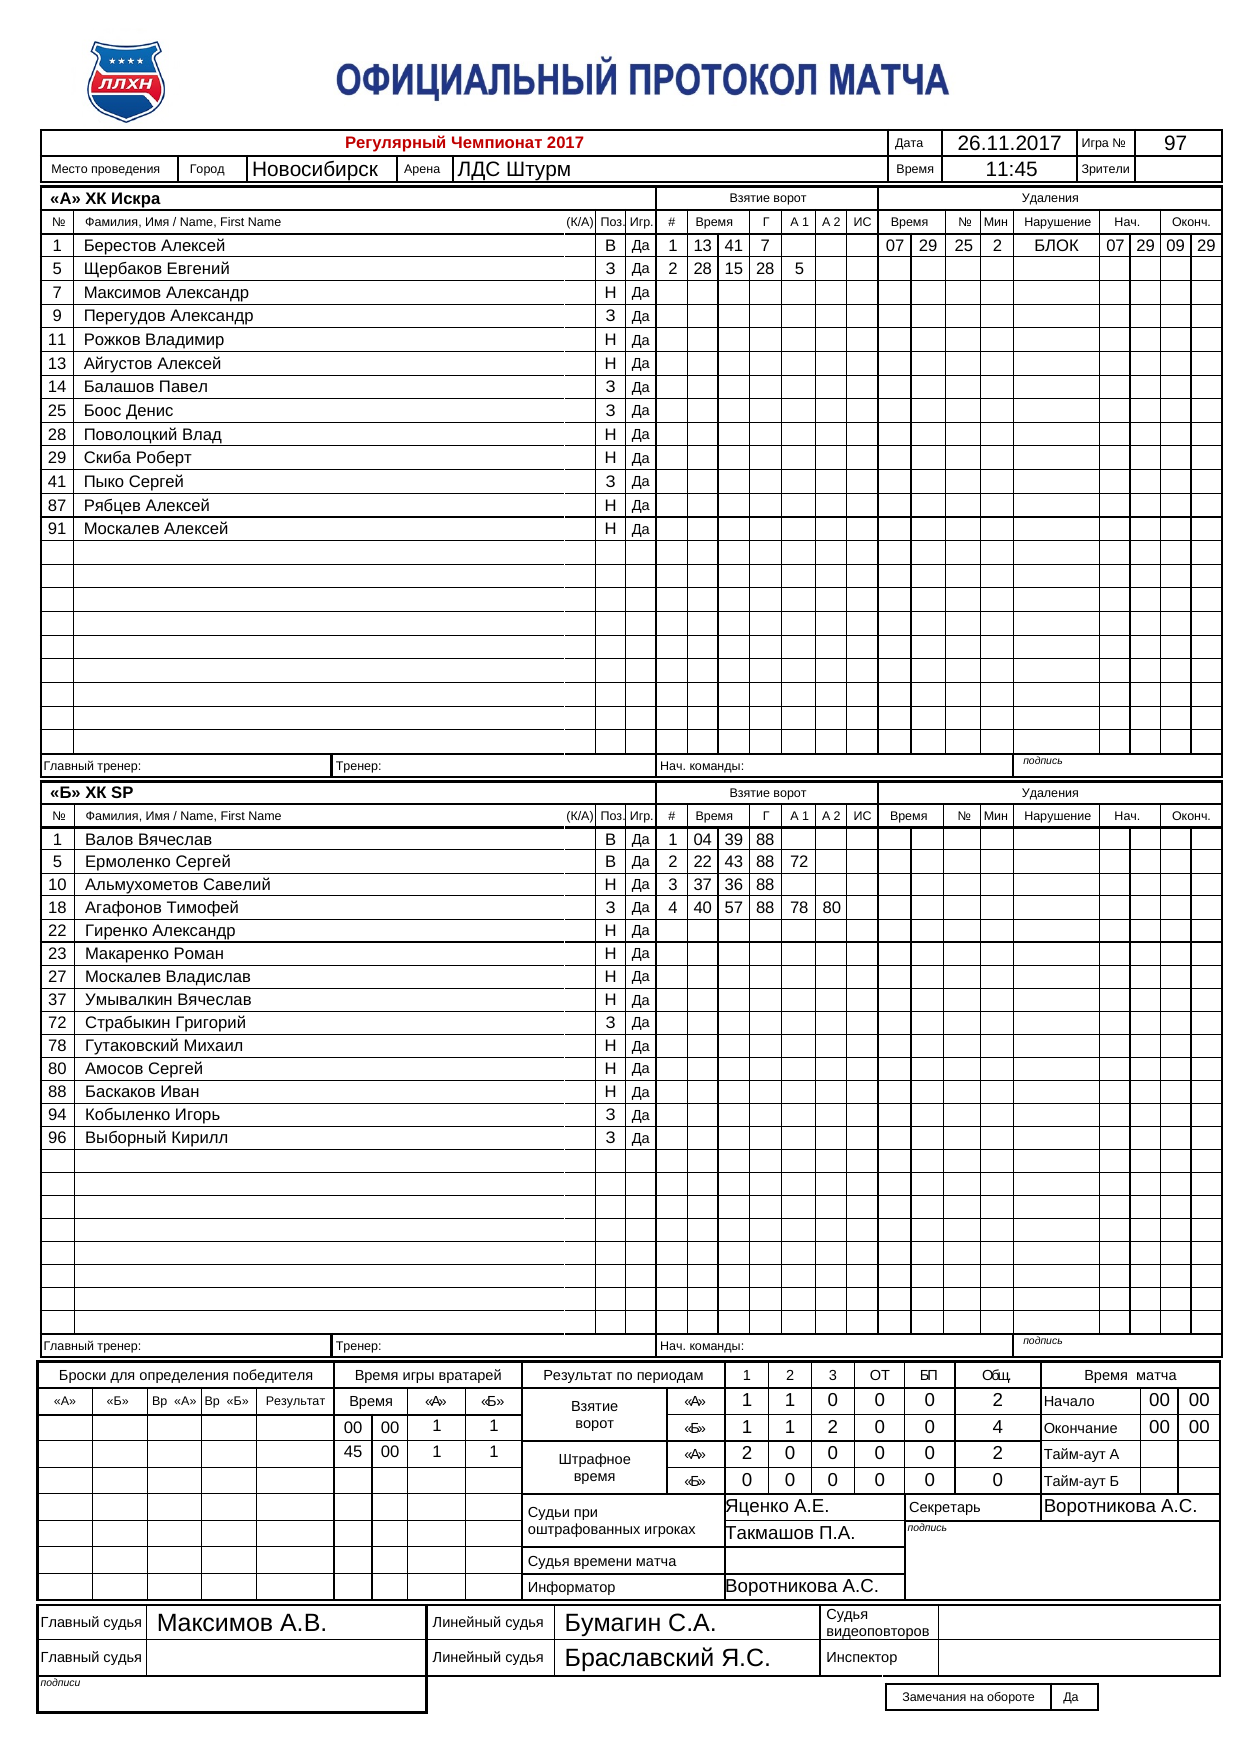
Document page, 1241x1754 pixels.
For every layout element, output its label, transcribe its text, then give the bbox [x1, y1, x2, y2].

table_cell [565, 1265, 595, 1287]
table_cell [335, 1468, 371, 1493]
table_cell Мин [981, 211, 1013, 233]
table_cell [847, 494, 877, 516]
table_cell [565, 920, 595, 941]
table_cell [1131, 659, 1160, 682]
table_cell [816, 1219, 846, 1241]
table_cell [688, 659, 717, 682]
table_cell 0 [769, 1442, 811, 1467]
table_cell Судья видеоповторов [821, 1606, 938, 1639]
table_cell Н [596, 989, 625, 1011]
table_cell [1131, 1196, 1160, 1218]
table_cell [1100, 1058, 1129, 1079]
table_cell [626, 588, 655, 611]
table_cell Н [596, 1035, 625, 1057]
table_cell [1131, 399, 1160, 422]
table_cell [657, 1242, 687, 1264]
table_cell Игр. [626, 805, 655, 826]
table_cell 0 [855, 1442, 904, 1467]
table_cell Оконч. [1161, 211, 1221, 233]
table_cell [1161, 423, 1190, 445]
table_cell [912, 494, 945, 516]
table_cell 11 [42, 328, 73, 351]
table_cell [847, 1196, 877, 1218]
table_cell [912, 470, 945, 493]
table_cell [750, 1219, 781, 1241]
table_cell 72 [42, 1012, 74, 1033]
table_cell [816, 1242, 846, 1264]
table_cell Москалев Владислав [75, 966, 564, 987]
table_cell 40 [688, 896, 717, 918]
table_cell [944, 1288, 980, 1310]
table_cell [981, 659, 1013, 682]
table_cell [981, 352, 1013, 374]
table_cell 29 [912, 235, 945, 256]
table_cell [782, 399, 815, 422]
table_cell [946, 305, 980, 327]
table_cell [946, 588, 980, 611]
table_cell [782, 1035, 815, 1057]
table_header Броски для определения победителя [39, 1363, 333, 1387]
table_cell [1014, 829, 1099, 849]
table_cell [1161, 565, 1190, 587]
table_cell [816, 1173, 846, 1195]
table_cell [981, 707, 1013, 729]
table_cell З [596, 376, 625, 398]
table_cell [1131, 1150, 1160, 1172]
table_cell [657, 966, 687, 987]
table_cell [1100, 328, 1129, 351]
table_cell [688, 1173, 717, 1195]
table_cell [1192, 1173, 1221, 1195]
table_cell [688, 446, 717, 469]
table_cell 91 [42, 518, 73, 540]
table_cell Да [626, 257, 655, 280]
table_cell [912, 1104, 943, 1126]
table_cell [981, 850, 1013, 872]
table_cell [1100, 1081, 1129, 1103]
table_cell [981, 1219, 1013, 1241]
table_cell [408, 1574, 465, 1599]
table_cell Пыко Сергей [74, 470, 564, 493]
table_cell [1100, 1104, 1129, 1126]
table_cell [42, 730, 73, 753]
table_cell [750, 281, 781, 303]
table_cell [946, 541, 980, 564]
table_cell [782, 376, 815, 398]
table_cell 22 [688, 850, 717, 872]
table_cell [847, 1081, 877, 1103]
table_cell Инспектор [821, 1640, 938, 1675]
table_cell В [596, 829, 625, 849]
table_cell [782, 305, 815, 327]
table_cell [879, 1242, 910, 1264]
table_cell Н [596, 966, 625, 987]
table_cell [847, 588, 877, 611]
table_cell [1192, 1150, 1221, 1172]
table_cell [1014, 1058, 1099, 1079]
table_cell [596, 565, 625, 587]
table_cell [782, 1242, 815, 1264]
table_header «Б» ХК SP [42, 783, 655, 803]
table_cell [750, 636, 781, 658]
table_cell [912, 707, 945, 729]
table_cell [1014, 636, 1099, 658]
table_cell [946, 636, 980, 658]
table_cell [782, 1173, 815, 1195]
table_cell 7 [750, 235, 781, 256]
table_cell [596, 659, 625, 682]
table_cell [816, 1196, 846, 1218]
table_cell [1161, 1219, 1190, 1241]
table_cell [1014, 1311, 1099, 1333]
table_cell [847, 352, 877, 374]
table_cell [1014, 376, 1099, 398]
table_cell [816, 730, 846, 753]
table_cell [946, 446, 980, 469]
table_cell Рожков Владимир [74, 328, 564, 351]
table_cell Ермоленко Сергей [75, 850, 564, 872]
table_cell 94 [42, 1104, 74, 1126]
table_cell [657, 281, 687, 303]
table_cell [1141, 1468, 1177, 1493]
table_cell [657, 588, 687, 611]
table_cell [981, 328, 1013, 351]
table_cell [981, 1242, 1013, 1264]
table_cell [879, 423, 910, 445]
table_cell [1161, 1242, 1190, 1264]
table_cell [1014, 612, 1099, 634]
table_cell [750, 565, 781, 587]
table_cell [816, 470, 846, 493]
table_cell [816, 494, 846, 516]
table_cell [626, 636, 655, 658]
table_cell [1131, 896, 1160, 918]
table_cell [1131, 636, 1160, 658]
table_cell Н [596, 352, 625, 374]
table_cell 2 [981, 235, 1013, 256]
table_cell [1161, 1150, 1190, 1172]
table_cell [1161, 376, 1190, 398]
table_cell [657, 1127, 687, 1149]
table_cell [750, 541, 781, 564]
table_cell [565, 518, 595, 540]
table_cell [688, 636, 717, 658]
table_cell [1161, 612, 1190, 634]
table_cell [657, 399, 687, 422]
table_cell [946, 257, 980, 280]
table_cell [1100, 399, 1129, 422]
table_cell [816, 588, 846, 611]
table_cell [782, 281, 815, 303]
table_cell [1161, 1288, 1190, 1310]
table_cell [719, 989, 749, 1011]
table_cell Макаренко Роман [75, 943, 564, 964]
table_cell [1192, 257, 1221, 280]
table_cell [1161, 518, 1190, 540]
table_cell [816, 1035, 846, 1057]
table_cell Да [626, 1081, 655, 1103]
table_cell Воротникова А.С. [726, 1575, 904, 1599]
table_cell [946, 730, 980, 753]
table_cell [202, 1574, 256, 1599]
table_cell [719, 399, 749, 422]
table_cell [847, 943, 877, 964]
table_cell [816, 565, 846, 587]
table_header Замечания на обороте [887, 1685, 1050, 1709]
table_cell [719, 494, 749, 516]
table_cell [1131, 1012, 1160, 1033]
table_cell Штрафное время [523, 1442, 666, 1493]
table_cell [944, 829, 980, 849]
table_cell [782, 1058, 815, 1079]
table_cell [688, 612, 717, 634]
table_cell [1131, 1081, 1160, 1103]
table_cell [782, 446, 815, 469]
table_cell [879, 683, 910, 706]
table_cell А 1 [782, 211, 815, 233]
table_cell [1192, 328, 1221, 351]
table_cell [1100, 829, 1129, 849]
table_cell [719, 305, 749, 327]
table_cell [1161, 1058, 1190, 1079]
table_cell [1161, 659, 1190, 682]
table_cell Фамилия, Имя / Name, First Name [75, 805, 565, 826]
table_cell 00 [1141, 1415, 1177, 1440]
table_cell [981, 1104, 1013, 1126]
table_cell [981, 874, 1013, 895]
table_cell [1161, 850, 1190, 872]
table_cell З [596, 896, 625, 918]
table_cell [565, 989, 595, 1011]
table_cell 9 [42, 305, 73, 327]
table_cell [981, 920, 1013, 941]
table_cell Поз. [596, 805, 625, 826]
table_cell 1 [408, 1441, 465, 1467]
table_cell [1100, 446, 1129, 469]
table_cell [847, 1150, 877, 1172]
table_cell [847, 281, 877, 303]
table_cell [1192, 1219, 1221, 1241]
table_cell 10 [42, 874, 74, 895]
table_cell [782, 659, 815, 682]
table_cell [847, 1012, 877, 1033]
table_cell [1131, 1173, 1160, 1195]
table_cell [1100, 850, 1129, 872]
table_cell [879, 446, 910, 469]
table_cell Да [626, 1104, 655, 1126]
table_cell [750, 1035, 781, 1057]
table_cell [719, 1196, 749, 1218]
table_cell [816, 1150, 846, 1172]
table_cell [946, 470, 980, 493]
table_cell 1 [769, 1415, 811, 1440]
table_cell Нач. [1100, 211, 1160, 233]
table_cell [1014, 1242, 1099, 1264]
table_cell [1014, 1288, 1099, 1310]
table_cell [981, 1058, 1013, 1079]
table_cell [1131, 874, 1160, 895]
table_cell [1014, 659, 1099, 682]
table_cell [782, 1311, 815, 1333]
table_cell [912, 565, 945, 587]
table_cell [946, 518, 980, 540]
table_cell [202, 1441, 256, 1467]
table_cell [565, 683, 595, 706]
table_cell [782, 518, 815, 540]
table_cell [335, 1574, 371, 1599]
table_cell [1161, 1081, 1190, 1103]
table_cell [1192, 446, 1221, 469]
table_cell 22 [42, 920, 74, 941]
table_cell [750, 612, 781, 634]
table_cell [688, 1219, 717, 1241]
table_cell Максимов Александр [74, 281, 564, 303]
table_cell [879, 1219, 910, 1241]
table_cell [1161, 730, 1190, 753]
table_cell 0 [812, 1442, 854, 1467]
table_cell 96 [42, 1127, 74, 1149]
table_cell [626, 612, 655, 634]
table_header Время игры вратарей [335, 1363, 521, 1387]
table_cell [75, 1150, 564, 1172]
table_cell [981, 1288, 1013, 1310]
table_cell [981, 281, 1013, 303]
table_cell [750, 1012, 781, 1033]
table_cell Главный судья [39, 1606, 146, 1639]
table_cell [944, 1196, 980, 1218]
table_cell [657, 730, 687, 753]
table_cell [912, 1196, 943, 1218]
table_cell Кобыленко Игорь [75, 1104, 564, 1126]
table_cell [1131, 1219, 1160, 1241]
table_cell Время [879, 805, 943, 826]
table_header 1 [726, 1363, 768, 1387]
table_cell [93, 1468, 147, 1493]
table_cell [879, 518, 910, 540]
table_cell [719, 683, 749, 706]
table_cell Рябцев Алексей [74, 494, 564, 516]
table_cell [1136, 157, 1221, 181]
table_cell [657, 1104, 687, 1126]
table_cell [1131, 1035, 1160, 1057]
table_cell 72 [782, 850, 815, 872]
table_cell [750, 966, 781, 987]
table_cell [565, 1242, 595, 1264]
table_cell 29 [42, 446, 73, 469]
table_cell [879, 707, 910, 729]
table_cell [1100, 1219, 1129, 1241]
table_cell [750, 730, 781, 753]
table_cell [782, 920, 815, 941]
table_cell [565, 850, 595, 872]
table_cell [93, 1574, 147, 1599]
table_cell 0 [905, 1389, 954, 1413]
table_cell 36 [719, 874, 749, 895]
table_cell [74, 683, 564, 706]
table_cell Да [626, 1058, 655, 1079]
table_cell [42, 636, 73, 658]
table_cell # [657, 805, 687, 826]
table_cell [1014, 896, 1099, 918]
table_cell Линейный судья [428, 1606, 554, 1639]
table_cell [1014, 850, 1099, 872]
table_cell Да [626, 423, 655, 445]
table_cell [847, 829, 877, 849]
table_cell [946, 494, 980, 516]
table_cell 45 [335, 1441, 371, 1467]
table_cell 0 [769, 1468, 811, 1493]
table_cell [1192, 399, 1221, 422]
table_cell [782, 1288, 815, 1310]
table_cell [912, 966, 943, 987]
table_cell 29 [1192, 235, 1221, 256]
table_cell [1161, 829, 1190, 849]
table_cell Поз. [596, 211, 625, 233]
table_cell [1100, 1265, 1129, 1287]
table_cell [1014, 565, 1099, 587]
table_cell [879, 989, 910, 1011]
table_cell [1014, 328, 1099, 351]
table_cell [719, 423, 749, 445]
table_cell [847, 423, 877, 445]
table_cell [1141, 1441, 1177, 1467]
table_cell [565, 874, 595, 895]
table_cell [42, 1150, 74, 1172]
table_cell [750, 989, 781, 1011]
table_cell Н [596, 1081, 625, 1103]
table_cell [750, 1150, 781, 1172]
table_cell [688, 1311, 717, 1333]
table_cell [626, 1196, 655, 1218]
table_cell [626, 659, 655, 682]
table_cell [719, 1081, 749, 1103]
table_cell 1 [657, 235, 687, 256]
table_cell Арена [398, 157, 452, 181]
table_cell [883, 1677, 1220, 1681]
table_cell [596, 1311, 625, 1333]
table_cell [1179, 1441, 1219, 1467]
table_cell [1100, 707, 1129, 729]
table_cell Время [688, 211, 749, 233]
table_cell [565, 257, 595, 280]
table_cell [1014, 989, 1099, 1011]
table_cell [719, 588, 749, 611]
table_cell «А» [668, 1389, 724, 1413]
table_cell [719, 565, 749, 587]
table_cell [93, 1547, 147, 1573]
table_cell [946, 565, 980, 587]
table_cell [981, 1311, 1013, 1333]
table_cell [847, 1173, 877, 1195]
table_cell [879, 966, 910, 987]
table_cell Н [596, 1058, 625, 1079]
table_cell Да [626, 305, 655, 327]
table_cell [75, 1242, 564, 1264]
table_cell [657, 989, 687, 1011]
table_cell Информатор [523, 1575, 724, 1599]
table_cell [1131, 305, 1160, 327]
table_cell 41 [42, 470, 73, 493]
table_cell [596, 1219, 625, 1241]
table_cell [1100, 588, 1129, 611]
table_cell [782, 1265, 815, 1287]
table_cell [335, 1547, 371, 1573]
table_cell [816, 541, 846, 564]
table_cell [688, 1242, 717, 1264]
table_cell [719, 920, 749, 941]
table_cell [39, 1494, 92, 1520]
table_cell 1 [466, 1416, 521, 1440]
table_cell Да [626, 494, 655, 516]
table_cell [1161, 446, 1190, 469]
table_cell [912, 1242, 943, 1264]
table_cell [782, 328, 815, 351]
table_cell [1100, 943, 1129, 964]
table_cell [847, 470, 877, 493]
table_cell № [42, 805, 74, 826]
table_cell [816, 874, 846, 895]
table_cell [1100, 1173, 1129, 1195]
table_cell [847, 896, 877, 918]
table_cell [688, 1035, 717, 1057]
table_header Да [1052, 1685, 1097, 1709]
table_cell [596, 636, 625, 658]
table_cell [750, 446, 781, 469]
table_cell [626, 1173, 655, 1195]
table_cell Да [626, 943, 655, 964]
table_cell [719, 1058, 749, 1079]
table_cell [879, 943, 910, 964]
table_cell [750, 328, 781, 351]
table_cell [565, 636, 595, 658]
table_cell 00 [1179, 1389, 1219, 1413]
table_cell [1014, 518, 1099, 540]
table_cell Да [626, 352, 655, 374]
table_cell 41 [719, 235, 749, 256]
table_cell «А» [408, 1389, 465, 1413]
table_cell [750, 1196, 781, 1218]
table_cell [946, 399, 980, 422]
table_cell [1099, 1682, 1220, 1711]
table_cell [565, 1127, 595, 1149]
table_cell [719, 1288, 749, 1310]
table_cell [944, 989, 980, 1011]
table_cell [565, 966, 595, 987]
table_cell Москалев Алексей [74, 518, 564, 540]
table_cell [596, 588, 625, 611]
table_cell [148, 1521, 201, 1546]
table_cell [847, 1127, 877, 1149]
table_cell [596, 683, 625, 706]
table_cell Да [626, 1035, 655, 1057]
table_cell ИС [847, 211, 877, 233]
table_cell [596, 1242, 625, 1264]
table_cell [1100, 541, 1129, 564]
table_cell [1131, 920, 1160, 941]
table_cell [688, 1265, 717, 1287]
table_header Взятие ворот [657, 188, 877, 209]
table_cell [1161, 896, 1190, 918]
table_cell [946, 281, 980, 303]
table_cell [1192, 494, 1221, 516]
table_cell [688, 920, 717, 941]
table_cell [1161, 989, 1190, 1011]
table_cell [879, 376, 910, 398]
table_cell Н [596, 874, 625, 895]
table_cell [816, 235, 846, 256]
table_cell [93, 1521, 147, 1546]
table_cell [657, 707, 687, 729]
table_cell [596, 541, 625, 564]
table_cell [565, 1288, 595, 1310]
table_cell [1192, 1081, 1221, 1103]
table_cell [1192, 518, 1221, 540]
table_cell [257, 1468, 333, 1493]
table_cell [1014, 399, 1099, 422]
table_cell 27 [42, 966, 74, 987]
table_cell Да [626, 850, 655, 872]
table_cell [257, 1416, 333, 1440]
table_cell 1 [42, 235, 73, 256]
table_cell [626, 565, 655, 587]
table_cell [879, 896, 910, 918]
table_cell [688, 494, 717, 516]
table_cell [816, 1104, 846, 1126]
table_cell [1100, 612, 1129, 634]
table_cell [202, 1547, 256, 1573]
table_cell [946, 376, 980, 398]
table_cell [42, 1311, 74, 1333]
table_cell [879, 612, 910, 634]
table_cell [912, 1012, 943, 1033]
table_cell Браславский Я.С. [555, 1640, 819, 1675]
table_cell [1014, 1127, 1099, 1149]
table_cell [1100, 1242, 1129, 1264]
table_cell [1131, 1288, 1160, 1310]
table_cell [1014, 446, 1099, 469]
table_cell [657, 518, 687, 540]
table_cell [626, 1219, 655, 1241]
table_cell [657, 470, 687, 493]
table_cell [1131, 423, 1160, 445]
table_cell 28 [688, 257, 717, 280]
table_cell [816, 376, 846, 398]
table_cell [1100, 659, 1129, 682]
table_cell Агафонов Тимофей [75, 896, 564, 918]
table_cell 00 [335, 1416, 371, 1440]
table_cell Тайм-аут А [1042, 1441, 1140, 1467]
table_cell [816, 1311, 846, 1333]
table_cell [847, 966, 877, 987]
table_cell [657, 423, 687, 445]
table_cell [1014, 1265, 1099, 1287]
table_cell [626, 683, 655, 706]
table_cell Окончание [1042, 1415, 1140, 1440]
table_header 26.11.2017 [943, 131, 1076, 155]
table_cell [688, 565, 717, 587]
table_cell [1192, 943, 1221, 964]
table_cell [847, 541, 877, 564]
table_cell [1192, 352, 1221, 374]
table_cell «А» [39, 1389, 92, 1413]
table_cell [816, 829, 846, 849]
table_cell [688, 1196, 717, 1218]
table_cell [657, 446, 687, 469]
table_cell [596, 1196, 625, 1218]
table_cell [750, 470, 781, 493]
table_cell Нач. команды: [657, 755, 1012, 776]
table_cell [688, 989, 717, 1011]
table_cell [750, 399, 781, 422]
table_cell [565, 1196, 595, 1218]
table_cell [688, 376, 717, 398]
table_cell [816, 328, 846, 351]
table_cell [912, 1081, 943, 1103]
table_cell [1131, 989, 1160, 1011]
table_cell [1192, 1265, 1221, 1287]
table_cell 07 [1100, 235, 1129, 256]
table_cell [1192, 636, 1221, 658]
table_cell Воротникова А.С. [1042, 1495, 1219, 1520]
table_header 3 [812, 1363, 854, 1387]
table_cell [565, 829, 595, 849]
table_cell 0 [812, 1389, 854, 1413]
table_cell [782, 423, 815, 445]
table_cell [1100, 1035, 1129, 1057]
table_cell Поволоцкий Влад [74, 423, 564, 445]
table_cell [782, 1150, 815, 1172]
table_cell [1192, 1104, 1221, 1126]
table_cell [782, 541, 815, 564]
table_cell [1131, 966, 1160, 987]
table_cell Баскаков Иван [75, 1081, 564, 1103]
table_cell [1192, 829, 1221, 849]
table_cell [1131, 683, 1160, 706]
table_cell [816, 518, 846, 540]
table_cell [946, 328, 980, 351]
table_cell [879, 1311, 910, 1333]
table_cell [1014, 1035, 1099, 1057]
table_cell [944, 920, 980, 941]
table_cell 13 [688, 235, 717, 256]
table_cell [719, 707, 749, 729]
table_cell [782, 943, 815, 964]
table_cell 25 [42, 399, 73, 422]
table_cell [782, 588, 815, 611]
table_cell [912, 518, 945, 540]
table_cell [42, 707, 73, 729]
table_cell [626, 541, 655, 564]
table_cell [981, 446, 1013, 469]
table_cell Нарушение [1014, 805, 1099, 826]
table_cell [596, 707, 625, 729]
table_cell Н [596, 446, 625, 469]
table_cell [782, 989, 815, 1011]
table_cell [1131, 588, 1160, 611]
table_cell [750, 1058, 781, 1079]
table_cell [1100, 920, 1129, 941]
table_cell [879, 1058, 910, 1079]
table_cell [565, 1173, 595, 1195]
table_cell [257, 1521, 333, 1546]
table_cell [148, 1468, 201, 1493]
table_cell [42, 612, 73, 634]
table_cell [657, 376, 687, 398]
table_cell [981, 683, 1013, 706]
table_cell Да [626, 966, 655, 987]
table_cell [74, 565, 564, 587]
table_header Удаления [879, 783, 1221, 803]
table_cell [1014, 730, 1099, 753]
table_cell [565, 896, 595, 918]
table_cell [39, 1416, 92, 1440]
table_cell [879, 1035, 910, 1057]
table_cell [1014, 707, 1099, 729]
table_cell [688, 399, 717, 422]
table_cell [657, 1288, 687, 1310]
table_cell [1161, 281, 1190, 303]
table_cell [944, 874, 980, 895]
table_cell Н [596, 281, 625, 303]
table_cell [1161, 305, 1190, 327]
table_cell [944, 1012, 980, 1033]
table_cell № [944, 805, 980, 826]
table_cell 87 [42, 494, 73, 516]
table_cell Г [750, 211, 781, 233]
table_cell [719, 328, 749, 351]
table_cell [847, 989, 877, 1011]
table_cell [782, 874, 815, 895]
table_cell 00 [1141, 1389, 1177, 1413]
table_cell «Б» [93, 1389, 147, 1413]
table_cell [719, 376, 749, 398]
table_cell [1192, 1127, 1221, 1149]
table_cell 2 [657, 257, 687, 280]
table_cell [373, 1574, 407, 1599]
table_cell [1014, 541, 1099, 564]
table_cell [148, 1547, 201, 1573]
table_cell [1161, 1265, 1190, 1287]
table_cell [944, 1242, 980, 1264]
table_cell Н [596, 494, 625, 516]
table_cell [1131, 612, 1160, 634]
table_cell [782, 730, 815, 753]
table_cell [565, 352, 595, 374]
table_cell [688, 966, 717, 987]
table_cell [912, 352, 945, 374]
table_cell [1192, 1196, 1221, 1218]
table_cell 1 [726, 1415, 768, 1440]
table_cell [1100, 1127, 1129, 1149]
table_cell [879, 328, 910, 351]
table_cell Тренер: [333, 755, 655, 776]
table_cell [847, 730, 877, 753]
table_cell [1014, 257, 1099, 280]
table_cell 88 [750, 829, 781, 849]
table_cell [750, 1173, 781, 1195]
table_cell [879, 305, 910, 327]
table_cell [626, 1242, 655, 1264]
table_cell «Б » [466, 1389, 521, 1413]
table_cell [782, 1196, 815, 1218]
table_cell [946, 707, 980, 729]
table_cell 29 [1131, 235, 1160, 256]
table_cell [912, 1035, 943, 1057]
table_cell [565, 1219, 595, 1241]
table_cell [1100, 1150, 1129, 1172]
table_cell [847, 565, 877, 587]
table_cell [1131, 565, 1160, 587]
table_cell [1100, 896, 1129, 918]
table_header БП [905, 1363, 954, 1387]
table_cell [1161, 966, 1190, 987]
table_cell [1161, 257, 1190, 280]
table_cell [39, 1468, 92, 1493]
table_header Результат по периодам [523, 1363, 724, 1387]
table_cell [847, 518, 877, 540]
table_cell [912, 257, 945, 280]
table_cell Нач. команды: [657, 1335, 1012, 1356]
table_cell Время [879, 211, 945, 233]
table_cell [879, 470, 910, 493]
table_cell 0 [956, 1468, 1040, 1493]
table_cell [42, 1242, 74, 1264]
table_cell Перегудов Александр [74, 305, 564, 327]
table_cell [912, 683, 945, 706]
table_cell Да [626, 399, 655, 422]
table_cell Результат [257, 1389, 333, 1413]
table_cell [1161, 494, 1190, 516]
table_cell [1100, 989, 1129, 1011]
table_cell [1100, 1288, 1129, 1310]
table_cell [879, 1081, 910, 1103]
table_cell 5 [42, 850, 74, 872]
table_cell [565, 1081, 595, 1103]
table_cell [688, 1288, 717, 1310]
table_cell Главный судья [39, 1640, 146, 1675]
table_cell Вр «А» [148, 1389, 201, 1413]
table_cell З [596, 1104, 625, 1126]
table_cell [565, 1104, 595, 1126]
table_cell [816, 1288, 846, 1310]
table_cell [657, 1311, 687, 1333]
table_cell [879, 1104, 910, 1126]
table_cell [719, 1012, 749, 1033]
table_cell [688, 1127, 717, 1149]
table_cell З [596, 1127, 625, 1149]
table_cell [1192, 565, 1221, 587]
table_cell ИС [847, 805, 877, 826]
table_cell [912, 850, 943, 872]
table_cell Главный тренер: [42, 755, 330, 776]
table_cell [816, 966, 846, 987]
table_cell [42, 1196, 74, 1218]
table_cell БЛОК [1014, 235, 1099, 256]
table_cell [719, 659, 749, 682]
table_cell [657, 541, 687, 564]
table_cell подпись [906, 1522, 1219, 1599]
table_cell 2 [657, 850, 687, 872]
table_cell [750, 943, 781, 964]
table_cell [847, 1242, 877, 1264]
table_cell [981, 518, 1013, 540]
table_cell [912, 588, 945, 611]
table_cell Н [596, 423, 625, 445]
table_cell [1014, 1173, 1099, 1195]
table_cell [565, 376, 595, 398]
table_cell [1100, 494, 1129, 516]
table_cell Главный тренер: [42, 1335, 330, 1356]
table_cell [944, 1311, 980, 1333]
table_cell [750, 659, 781, 682]
table_cell [782, 352, 815, 374]
table_cell [1014, 874, 1099, 895]
table_cell [1100, 1311, 1129, 1333]
table_cell [75, 1311, 564, 1333]
table_cell [879, 1127, 910, 1149]
table_cell [42, 541, 73, 564]
table_cell [657, 1058, 687, 1079]
table_cell [782, 1012, 815, 1033]
table_cell [912, 612, 945, 634]
table_cell А 2 [816, 211, 846, 233]
table_cell [688, 1012, 717, 1033]
table_cell [1161, 1311, 1190, 1333]
table_cell [912, 328, 945, 351]
table_cell [1192, 612, 1221, 634]
table_cell Да [626, 1127, 655, 1149]
table_cell [847, 636, 877, 658]
table_cell [981, 1012, 1013, 1033]
table_cell [1131, 730, 1160, 753]
table_cell [565, 588, 595, 611]
table_cell [1014, 423, 1099, 445]
table_cell [1100, 376, 1129, 398]
table_cell [565, 235, 595, 256]
table_cell З [596, 257, 625, 280]
table_cell [565, 707, 595, 729]
table_cell [879, 281, 910, 303]
table_cell [1014, 494, 1099, 516]
table_cell [912, 1311, 943, 1333]
table_cell № [42, 211, 73, 233]
table_cell 88 [750, 850, 781, 872]
table_cell [782, 612, 815, 634]
table_cell [719, 730, 749, 753]
table_cell [750, 1311, 781, 1333]
table_cell А 1 [782, 805, 815, 826]
table_cell [202, 1494, 256, 1520]
table_cell [816, 1265, 846, 1287]
table_cell [879, 399, 910, 422]
table_cell Да [626, 235, 655, 256]
table_cell [565, 1035, 595, 1057]
table_cell [74, 588, 564, 611]
table_cell Н [596, 920, 625, 941]
table_cell [847, 328, 877, 351]
table_cell Гутаковский Михаил [75, 1035, 564, 1057]
table_cell 0 [726, 1468, 768, 1493]
table_cell [1192, 423, 1221, 445]
table_cell [39, 1547, 92, 1573]
table_cell А 2 [816, 805, 846, 826]
table_cell [39, 1441, 92, 1467]
table_cell [750, 352, 781, 374]
table_cell [879, 1265, 910, 1287]
table_cell [1131, 1311, 1160, 1333]
table_cell [944, 850, 980, 872]
table_cell [688, 683, 717, 706]
table_cell 09 [1161, 235, 1190, 256]
table_cell [1192, 896, 1221, 918]
table_cell [1014, 1196, 1099, 1218]
table_cell 2 [956, 1442, 1040, 1467]
table_cell [257, 1574, 333, 1599]
table_cell [981, 423, 1013, 445]
table_cell [816, 1058, 846, 1079]
table_cell [408, 1468, 465, 1493]
table_cell [626, 707, 655, 729]
table_cell [1161, 920, 1190, 941]
table_cell Секретарь [906, 1495, 1040, 1520]
table_cell [1192, 305, 1221, 327]
table_cell 28 [750, 257, 781, 280]
table_cell [782, 494, 815, 516]
table_cell [782, 683, 815, 706]
table_cell Игр. [626, 211, 655, 233]
table_cell [688, 541, 717, 564]
table_cell [257, 1494, 333, 1520]
table_cell [257, 1547, 333, 1573]
table_cell [719, 1219, 749, 1241]
table_cell 78 [782, 896, 815, 918]
table_cell [202, 1416, 256, 1440]
table_cell [750, 1242, 781, 1264]
table_cell [981, 612, 1013, 634]
table_cell [466, 1494, 521, 1520]
table_cell [565, 423, 595, 445]
table_cell [202, 1468, 256, 1493]
table_cell Город [179, 157, 246, 181]
table_cell В [596, 850, 625, 872]
table_cell З [596, 399, 625, 422]
table_cell [847, 683, 877, 706]
table_cell [912, 943, 943, 964]
table_cell [596, 1288, 625, 1310]
table_cell 88 [42, 1081, 74, 1103]
table_cell [879, 1196, 910, 1218]
table_cell Да [626, 989, 655, 1011]
table_cell [565, 659, 595, 682]
table_header 2 [769, 1363, 811, 1387]
table_cell [750, 305, 781, 327]
table_cell Да [626, 281, 655, 303]
table_cell [688, 1081, 717, 1103]
table_cell 18 [42, 896, 74, 918]
table_cell [408, 1521, 465, 1546]
table_cell [1100, 423, 1129, 445]
table_cell [75, 1173, 564, 1195]
table_cell [912, 1219, 943, 1241]
table_header Дата [889, 131, 941, 155]
table_cell [657, 494, 687, 516]
table_cell [750, 683, 781, 706]
table_cell [565, 1150, 595, 1172]
table_cell [719, 470, 749, 493]
table_cell [74, 730, 564, 753]
table_cell [596, 1150, 625, 1172]
table_cell [1161, 707, 1190, 729]
table_cell [39, 1521, 92, 1546]
table_cell [750, 588, 781, 611]
table_cell [879, 730, 910, 753]
table_cell Альмухометов Савелий [75, 874, 564, 895]
table_cell [688, 730, 717, 753]
table_cell [1192, 541, 1221, 564]
table_cell 0 [855, 1468, 904, 1493]
table_cell [688, 588, 717, 611]
table_cell 43 [719, 850, 749, 872]
table_cell [847, 1058, 877, 1079]
table_cell Время [889, 157, 941, 181]
table_header Время матча [1042, 1363, 1219, 1387]
table_cell Берестов Алексей [74, 235, 564, 256]
table_cell [912, 1150, 943, 1172]
table_cell [466, 1547, 521, 1573]
table_cell Такмашов П.А. [726, 1521, 904, 1546]
table_cell [657, 659, 687, 682]
table_header Взятие ворот [657, 783, 877, 803]
table_cell [148, 1416, 201, 1440]
table_cell Максимов А.В. [147, 1606, 425, 1639]
table_cell [719, 636, 749, 658]
table_cell [816, 1127, 846, 1149]
table_cell [657, 920, 687, 941]
table_cell [688, 707, 717, 729]
table_cell [782, 1081, 815, 1103]
table_cell [879, 352, 910, 374]
table_cell [879, 1012, 910, 1033]
table_cell [657, 636, 687, 658]
table_cell [847, 659, 877, 682]
table_cell [42, 683, 73, 706]
table_cell З [596, 305, 625, 327]
table_cell подпись [1014, 1335, 1221, 1356]
table_cell [1014, 1081, 1099, 1103]
table_cell [1100, 257, 1129, 280]
table_cell Да [626, 1012, 655, 1033]
table_cell [1192, 989, 1221, 1011]
table_cell [75, 1288, 564, 1310]
table_cell [39, 1574, 92, 1599]
table_cell [565, 612, 595, 634]
table_cell [816, 636, 846, 658]
table_cell Да [626, 376, 655, 398]
table_cell [1161, 588, 1190, 611]
table_cell [816, 1081, 846, 1103]
table_cell 39 [719, 829, 749, 849]
table_cell [1100, 730, 1129, 753]
table_cell [816, 683, 846, 706]
table_cell [879, 588, 910, 611]
table_cell № [946, 211, 980, 233]
table_cell 0 [812, 1468, 854, 1493]
table_cell [719, 966, 749, 987]
table_cell [1131, 707, 1160, 729]
table_cell [816, 423, 846, 445]
table_cell [657, 1219, 687, 1241]
table_cell [565, 470, 595, 493]
table_cell [816, 943, 846, 964]
table_cell Время [335, 1389, 407, 1413]
table_cell [981, 257, 1013, 280]
table_cell [688, 352, 717, 374]
table_cell [879, 1150, 910, 1172]
table_cell Оконч. [1161, 805, 1221, 826]
table_cell [1131, 850, 1160, 872]
table_header Удаления [879, 188, 1221, 209]
table_cell [939, 1640, 1219, 1675]
table_cell [428, 1677, 882, 1711]
table_cell [816, 399, 846, 422]
table_cell [1100, 874, 1129, 895]
table_cell [912, 1288, 943, 1310]
table_cell [847, 1265, 877, 1287]
table_cell [879, 494, 910, 516]
table_cell [1131, 1127, 1160, 1149]
table_cell [1161, 1012, 1190, 1033]
table_cell (К/А) [565, 805, 595, 826]
table_cell Валов Вячеслав [75, 829, 564, 849]
table_cell [148, 1574, 201, 1599]
table_cell [944, 943, 980, 964]
table_cell [1014, 1219, 1099, 1241]
table_cell [657, 305, 687, 327]
table_cell Нач. [1100, 805, 1160, 826]
table_cell [1014, 943, 1099, 964]
table_cell [1161, 943, 1190, 964]
table_cell [782, 707, 815, 729]
table_cell [946, 423, 980, 445]
table_cell [1100, 1196, 1129, 1218]
table_cell [1014, 470, 1099, 493]
table_cell [816, 659, 846, 682]
table_cell [912, 1058, 943, 1079]
table_cell [1100, 683, 1129, 706]
table_cell Вр «Б» [202, 1389, 256, 1413]
table_cell [93, 1494, 147, 1520]
table_cell [816, 850, 846, 872]
table_cell [657, 1196, 687, 1218]
table_cell [565, 943, 595, 964]
table_cell [1192, 1311, 1221, 1333]
table_header 97 [1136, 131, 1221, 155]
table_cell [75, 1196, 564, 1218]
table_cell [373, 1521, 407, 1546]
table_cell [981, 1081, 1013, 1103]
table_cell Н [596, 518, 625, 540]
table_cell [912, 874, 943, 895]
table_cell 57 [719, 896, 749, 918]
table_cell [981, 1196, 1013, 1218]
table_cell [1161, 1104, 1190, 1126]
table_cell Взятие ворот [523, 1389, 666, 1440]
table_cell [939, 1606, 1219, 1639]
table_cell [816, 352, 846, 374]
table_cell [626, 1265, 655, 1287]
table_cell 4 [657, 896, 687, 918]
table_cell [981, 494, 1013, 516]
table_cell [879, 920, 910, 941]
table_cell [688, 305, 717, 327]
table_cell [879, 541, 910, 564]
table_cell [782, 565, 815, 587]
table_cell [1131, 328, 1160, 351]
table_cell [782, 829, 815, 849]
table_cell [75, 1219, 564, 1241]
table_cell [1131, 352, 1160, 374]
table_cell [719, 1242, 749, 1264]
table_cell [879, 850, 910, 872]
table_cell [657, 1265, 687, 1287]
table_cell [1014, 683, 1099, 706]
table_cell [1100, 636, 1129, 658]
table_cell 1 [408, 1416, 465, 1440]
table_cell [565, 1058, 595, 1079]
table_cell [847, 1035, 877, 1057]
table_cell Да [626, 874, 655, 895]
table_cell [565, 565, 595, 587]
table_cell [912, 636, 945, 658]
table_cell [1161, 352, 1190, 374]
table_cell [657, 1035, 687, 1057]
table_cell [1192, 470, 1221, 493]
table_cell [847, 874, 877, 895]
table_cell Выборный Кирилл [75, 1127, 564, 1149]
table_cell [946, 612, 980, 634]
table_cell [688, 1104, 717, 1126]
table_cell [750, 518, 781, 540]
table_cell [847, 1311, 877, 1333]
table_cell Н [596, 943, 625, 964]
table_cell Судьи при оштрафованных игроках [523, 1495, 724, 1546]
table_cell [879, 1173, 910, 1195]
table_cell [1192, 588, 1221, 611]
table_cell [782, 470, 815, 493]
table_cell 88 [750, 874, 781, 895]
table_cell 0 [855, 1415, 904, 1440]
table_cell [750, 707, 781, 729]
table_cell [626, 1150, 655, 1172]
table_cell [1192, 966, 1221, 987]
table_cell [1131, 541, 1160, 564]
table_cell [657, 1081, 687, 1103]
table_cell [981, 1127, 1013, 1149]
table_cell [596, 730, 625, 753]
table_cell [1161, 470, 1190, 493]
table_cell [1192, 1012, 1221, 1033]
table_cell [688, 423, 717, 445]
table_cell [148, 1494, 201, 1520]
table_cell [1100, 966, 1129, 987]
table_cell 25 [946, 235, 980, 256]
table_cell [912, 399, 945, 422]
table_cell Страбыкин Григорий [75, 1012, 564, 1033]
table_cell [879, 565, 910, 587]
table_cell [42, 659, 73, 682]
table_cell 00 [373, 1416, 407, 1440]
table_cell [944, 896, 980, 918]
table_header Игра № [1078, 131, 1134, 155]
table_cell [719, 446, 749, 469]
table_cell Яценко А.Е. [726, 1495, 904, 1520]
table_cell [946, 683, 980, 706]
table_cell [816, 612, 846, 634]
table_cell «А» [668, 1442, 724, 1467]
table_cell [981, 1173, 1013, 1195]
table_cell 78 [42, 1035, 74, 1057]
table_cell Место проведения [42, 157, 177, 181]
table_cell [657, 565, 687, 587]
table_cell [1131, 1058, 1160, 1079]
table_cell 13 [42, 352, 73, 374]
table_cell подписи [39, 1677, 425, 1711]
table_cell (К/А) [565, 211, 595, 233]
table_cell [1131, 1104, 1160, 1126]
table_cell [1014, 1012, 1099, 1033]
table_cell 23 [42, 943, 74, 964]
table_cell [688, 281, 717, 303]
table_header «А» ХК Искра [42, 188, 655, 209]
table_cell [688, 1058, 717, 1079]
table_cell [1192, 707, 1221, 729]
table_cell 1 [466, 1441, 521, 1467]
table_cell [879, 874, 910, 895]
table_cell [93, 1441, 147, 1467]
table_cell [42, 1219, 74, 1241]
table_cell [257, 1441, 333, 1467]
table_cell [1192, 1242, 1221, 1264]
table_cell [74, 636, 564, 658]
table_cell [565, 541, 595, 564]
table_cell [782, 235, 815, 256]
table_cell [1161, 1127, 1190, 1149]
table_cell [912, 281, 945, 303]
table_cell [42, 1173, 74, 1195]
table_cell [847, 707, 877, 729]
table_cell 07 [879, 235, 910, 256]
table_cell [912, 829, 943, 849]
table_cell [596, 612, 625, 634]
table_cell [1192, 1035, 1221, 1057]
table_cell Да [626, 920, 655, 941]
table_cell [912, 376, 945, 398]
table_cell [981, 896, 1013, 918]
table_header Регулярный Чемпионат 2017 [42, 131, 887, 155]
table_cell «Б» [668, 1468, 724, 1493]
table_cell [1131, 943, 1160, 964]
table_cell [847, 399, 877, 422]
table_cell [1014, 305, 1099, 327]
table_cell [719, 612, 749, 634]
table_cell 37 [42, 989, 74, 1011]
table_cell [596, 1173, 625, 1195]
table_cell [1014, 588, 1099, 611]
table_cell [202, 1521, 256, 1546]
table_cell 1 [769, 1389, 811, 1413]
table_cell 1 [726, 1389, 768, 1413]
table_cell Боос Денис [74, 399, 564, 422]
table_cell [565, 305, 595, 327]
table_cell [912, 989, 943, 1011]
table_cell [847, 257, 877, 280]
table_cell 14 [42, 376, 73, 398]
table_cell [75, 1265, 564, 1287]
table_cell [1100, 352, 1129, 374]
table_cell [981, 636, 1013, 658]
table_cell [626, 1311, 655, 1333]
table_cell Новосибирск [248, 157, 396, 181]
table_cell Линейный судья [428, 1640, 554, 1675]
table_cell [981, 1265, 1013, 1287]
table_cell [750, 1081, 781, 1103]
table_cell [1161, 328, 1190, 351]
table_cell [596, 1265, 625, 1287]
table_cell [1192, 730, 1221, 753]
table_cell 2 [726, 1442, 768, 1467]
table_cell Умывалкин Вячеслав [75, 989, 564, 1011]
table_cell [879, 659, 910, 682]
table_cell [912, 730, 945, 753]
table_cell [750, 494, 781, 516]
table_cell [847, 1219, 877, 1241]
table_cell [657, 328, 687, 351]
table_cell [946, 659, 980, 682]
table_cell 0 [855, 1389, 904, 1413]
table_cell [912, 305, 945, 327]
table_cell 1 [42, 829, 74, 849]
table_cell [750, 1104, 781, 1126]
table_cell 0 [905, 1468, 954, 1493]
table_cell [912, 659, 945, 682]
table_cell [1192, 850, 1221, 872]
table_cell [981, 1150, 1013, 1172]
table_cell [335, 1521, 371, 1546]
table_cell [1161, 1035, 1190, 1057]
table_cell «Б» [668, 1415, 724, 1440]
table_cell [1131, 446, 1160, 469]
table_cell Балашов Павел [74, 376, 564, 398]
table_cell [847, 1104, 877, 1126]
table_cell [981, 989, 1013, 1011]
table_cell Да [626, 328, 655, 351]
table_cell [946, 352, 980, 374]
table_cell [782, 1127, 815, 1149]
table_cell [719, 1265, 749, 1287]
picture [5, 28, 1179, 129]
table_cell [750, 376, 781, 398]
table_cell Тайм-аут Б [1042, 1468, 1140, 1493]
table_cell З [596, 1012, 625, 1033]
table_cell [657, 943, 687, 964]
table_cell 3 [657, 874, 687, 895]
table_cell [912, 446, 945, 469]
table_cell 15 [719, 257, 749, 280]
table_cell Фамилия, Имя / Name, First Name [74, 211, 565, 233]
table_cell [373, 1468, 407, 1493]
table_cell [373, 1494, 407, 1520]
table_cell [750, 1127, 781, 1149]
table_cell Айгустов Алексей [74, 352, 564, 374]
table_cell [944, 1058, 980, 1079]
table_cell [1100, 281, 1129, 303]
table_cell [74, 541, 564, 564]
table_cell [1014, 352, 1099, 374]
table_cell [847, 850, 877, 872]
table_cell [847, 305, 877, 327]
table_cell 37 [688, 874, 717, 895]
table_cell [565, 328, 595, 351]
table_cell [1192, 874, 1221, 895]
table_cell [782, 966, 815, 987]
table_cell [944, 1104, 980, 1126]
table_cell [944, 1150, 980, 1172]
table_cell [1014, 920, 1099, 941]
table_cell [981, 943, 1013, 964]
table_cell Судья времени матча [523, 1548, 724, 1573]
table_cell [719, 1173, 749, 1195]
table_cell Да [626, 829, 655, 849]
table_cell Нарушение [1014, 211, 1099, 233]
table_cell [1100, 470, 1129, 493]
table_cell [981, 541, 1013, 564]
table_cell Да [626, 896, 655, 918]
table_cell [565, 730, 595, 753]
table_cell [782, 1219, 815, 1241]
table_cell [626, 730, 655, 753]
table_cell [782, 1104, 815, 1126]
table_cell [466, 1574, 521, 1599]
table_cell [466, 1468, 521, 1493]
table_cell # [657, 211, 687, 233]
table_cell [565, 1311, 595, 1333]
table_cell Время [688, 805, 749, 826]
table_cell [1192, 683, 1221, 706]
table_cell Скиба Роберт [74, 446, 564, 469]
table_cell [42, 1265, 74, 1287]
table_cell [981, 829, 1013, 849]
table_cell [719, 1150, 749, 1172]
table_cell [42, 565, 73, 587]
table_cell [147, 1640, 425, 1675]
table_cell [719, 518, 749, 540]
table_cell [1161, 541, 1190, 564]
table_cell [944, 1265, 980, 1287]
table_cell [1014, 1104, 1099, 1126]
table_cell [981, 588, 1013, 611]
table_cell [816, 1012, 846, 1033]
table_cell [565, 446, 595, 469]
table_cell [719, 1104, 749, 1126]
table_cell [981, 1035, 1013, 1057]
table_cell [912, 920, 943, 941]
table_cell 11:45 [943, 157, 1076, 181]
table_cell [981, 399, 1013, 422]
table_cell 7 [42, 281, 73, 303]
table_cell [944, 966, 980, 987]
table_cell ЛДС Штурм [454, 157, 887, 181]
table_cell [93, 1416, 147, 1440]
table_cell Г [750, 805, 781, 826]
table_cell [466, 1521, 521, 1546]
table_cell [1161, 399, 1190, 422]
table_cell [912, 1127, 943, 1149]
table_cell [847, 612, 877, 634]
table_cell [688, 518, 717, 540]
table_cell [847, 1288, 877, 1310]
table_cell Тренер: [333, 1335, 655, 1356]
table_cell [719, 943, 749, 964]
table_cell [879, 1288, 910, 1310]
table_cell [1192, 659, 1221, 682]
table_cell [816, 707, 846, 729]
table_cell [1131, 257, 1160, 280]
table_cell 0 [905, 1442, 954, 1467]
table_cell [148, 1441, 201, 1467]
table_cell [816, 281, 846, 303]
table_cell [74, 707, 564, 729]
table_cell [1161, 1173, 1190, 1195]
table_cell [816, 257, 846, 280]
table_cell [1179, 1468, 1219, 1493]
table_cell 04 [688, 829, 717, 849]
table_cell [912, 1265, 943, 1287]
table_cell 4 [956, 1415, 1040, 1440]
table_cell [373, 1547, 407, 1573]
table_cell [1014, 1150, 1099, 1172]
table_cell [688, 943, 717, 964]
table_cell [408, 1547, 465, 1573]
table_cell Н [596, 328, 625, 351]
table_cell [1131, 518, 1160, 540]
table_cell [1161, 636, 1190, 658]
table_cell [750, 920, 781, 941]
table_header Общ. [956, 1363, 1040, 1387]
table_cell [565, 494, 595, 516]
table_cell [816, 305, 846, 327]
table_cell [719, 1311, 749, 1333]
table_cell [42, 1288, 74, 1310]
table_cell Гиренко Александр [75, 920, 564, 941]
table_cell 5 [42, 257, 73, 280]
table_cell [912, 423, 945, 445]
table_cell [565, 281, 595, 303]
table_cell [565, 1012, 595, 1033]
table_cell [626, 1288, 655, 1310]
table_cell [847, 446, 877, 469]
table_cell [944, 1127, 980, 1149]
table_cell [750, 423, 781, 445]
table_cell [944, 1173, 980, 1195]
table_cell [74, 612, 564, 634]
table_cell [719, 352, 749, 374]
table_cell [750, 1288, 781, 1310]
table_cell [657, 1150, 687, 1172]
table_cell подпись [1014, 755, 1221, 776]
table_cell Амосов Сергей [75, 1058, 564, 1079]
table_cell 1 [657, 829, 687, 849]
table_cell [657, 1012, 687, 1033]
table_cell [879, 829, 910, 849]
table_cell [657, 612, 687, 634]
table_cell 2 [812, 1415, 854, 1440]
table_cell [1131, 829, 1160, 849]
table_cell 00 [1179, 1415, 1219, 1440]
table_cell [1100, 305, 1129, 327]
table_cell [1100, 518, 1129, 540]
table_cell [1131, 470, 1160, 493]
table_cell 00 [373, 1441, 407, 1467]
table_cell [1131, 281, 1160, 303]
table_cell [1131, 494, 1160, 516]
table_cell [657, 683, 687, 706]
table_cell [847, 376, 877, 398]
table_cell [719, 541, 749, 564]
table_cell [719, 1127, 749, 1149]
table_cell [847, 235, 877, 256]
table_cell [726, 1548, 904, 1573]
table_cell [408, 1494, 465, 1520]
table_cell 5 [782, 257, 815, 280]
table_header ОТ [855, 1363, 904, 1387]
table_cell Мин [981, 805, 1013, 826]
table_cell [1014, 281, 1099, 303]
table_cell [944, 1219, 980, 1241]
table_cell [1192, 281, 1221, 303]
table_cell 80 [816, 896, 846, 918]
table_cell [981, 565, 1013, 587]
table_cell [981, 305, 1013, 327]
table_cell [944, 1081, 980, 1103]
table_cell [688, 470, 717, 493]
table_cell [657, 1173, 687, 1195]
table_cell [42, 588, 73, 611]
table_cell [1131, 376, 1160, 398]
table_cell 2 [956, 1389, 1040, 1413]
table_cell [981, 966, 1013, 987]
table_cell Начало [1042, 1389, 1140, 1413]
table_cell В [596, 235, 625, 256]
table_cell [719, 281, 749, 303]
table_cell Да [626, 446, 655, 469]
table_cell [782, 636, 815, 658]
table_cell Зрители [1078, 157, 1134, 181]
table_cell [1161, 874, 1190, 895]
table_cell [719, 1035, 749, 1057]
table_cell [1161, 683, 1190, 706]
table_cell З [596, 470, 625, 493]
table_cell 88 [750, 896, 781, 918]
table_cell [1100, 1012, 1129, 1033]
table_cell [816, 989, 846, 1011]
table_cell [879, 257, 910, 280]
table_cell [657, 352, 687, 374]
table_cell [912, 541, 945, 564]
table_cell 80 [42, 1058, 74, 1079]
table_cell Да [626, 518, 655, 540]
table_cell [981, 730, 1013, 753]
table_cell [750, 1265, 781, 1287]
table_cell Бумагин С.А. [555, 1606, 819, 1639]
table_cell [1192, 1288, 1221, 1310]
table_cell [565, 399, 595, 422]
table_cell [1131, 1265, 1160, 1287]
table_cell [1161, 1196, 1190, 1218]
table_cell [1192, 376, 1221, 398]
table_cell [1131, 1242, 1160, 1264]
table_cell [981, 470, 1013, 493]
table_cell [816, 446, 846, 469]
table_cell [688, 1150, 717, 1172]
table_cell [816, 920, 846, 941]
table_cell [847, 920, 877, 941]
table_cell [688, 328, 717, 351]
table_cell [1192, 920, 1221, 941]
table_cell [1100, 565, 1129, 587]
table_cell [1014, 966, 1099, 987]
table_cell [912, 1173, 943, 1195]
table_cell [944, 1035, 980, 1057]
table_cell [879, 636, 910, 658]
table_cell 0 [905, 1415, 954, 1440]
table_cell [981, 376, 1013, 398]
table_cell [335, 1494, 371, 1520]
table_cell 28 [42, 423, 73, 445]
table_cell [74, 659, 564, 682]
table_cell Щербаков Евгений [74, 257, 564, 280]
table_cell [1192, 1058, 1221, 1079]
table_cell [912, 896, 943, 918]
table_cell Да [626, 470, 655, 493]
